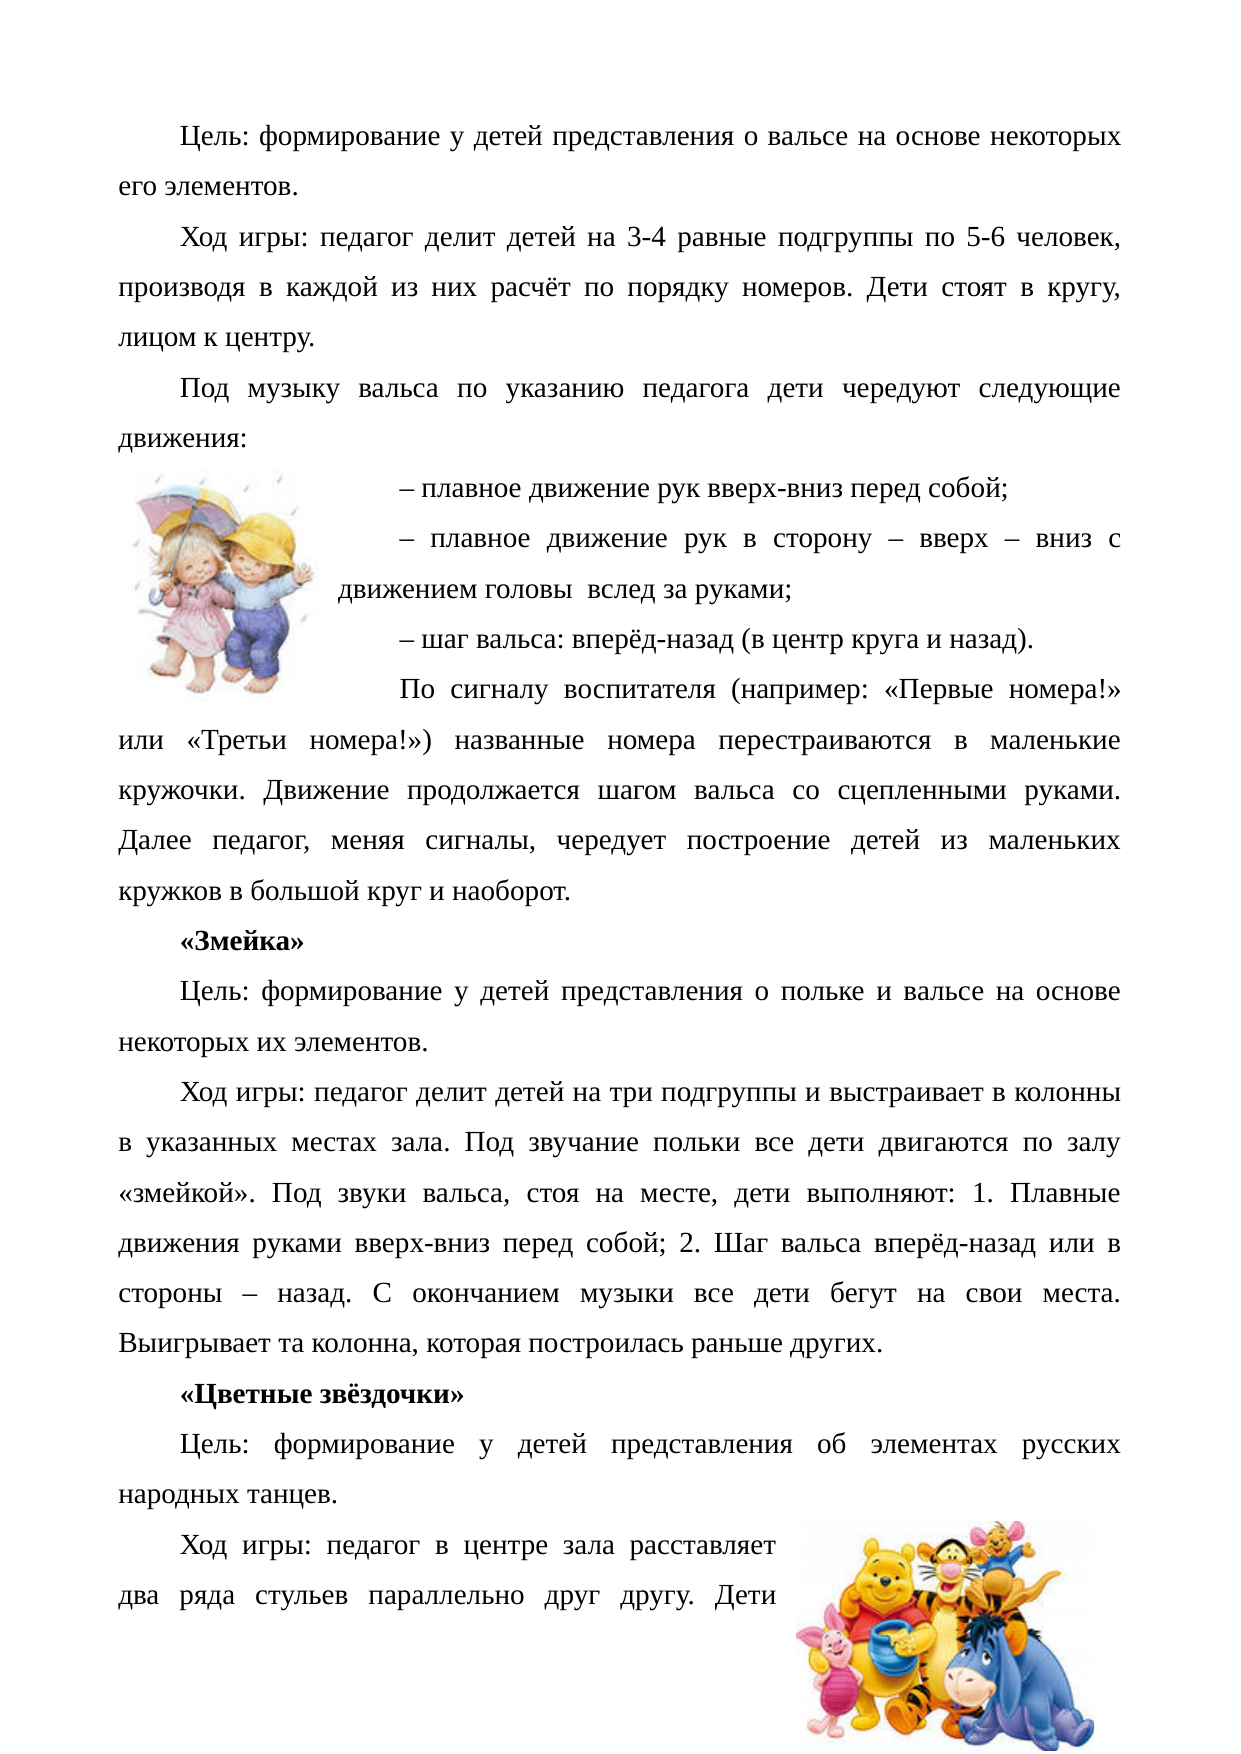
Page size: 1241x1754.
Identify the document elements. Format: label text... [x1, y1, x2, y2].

text «Цветные звёздочки» [118, 1376, 1122, 1409]
text Ход игры: педагог в центре зала расставляет два ряда стульев параллельно друг другу. Дети [118, 1527, 795, 1611]
text Ход игры: педагог делит детей на 3-4 равные подгруппы по 5-6 человек, производя в каждой из них расчёт по порядку номеров. Дети стоят в кругу, лицом к центру. [118, 219, 1122, 353]
text Под музыку вальса по указанию педагога дети чередуют следующие движения: [118, 370, 1122, 453]
text – плавное движение рук в сторону – вверх – вниз с движением головы вслед за руками; [319, 521, 1122, 604]
text Цель: формирование у детей представления об элементах русских народных танцев. [118, 1426, 1122, 1510]
text Ход игры: педагог делит детей на три подгруппы и выстраивает в колонны в указанных местах зала. Под звучание польки все дети двигаются по залу «змейкой». Под звуки вальса, стоя на месте, дети выполняют: 1. Плавные движения руками вверх-вниз перед собой; 2. Шаг вальса вперёд-назад или в стороны – назад. С окончанием музыки все дети бегут на свои места. Выигрывает та колонна, которая построилась раньше других. [118, 1074, 1122, 1359]
text Цель: формирование у детей представления о польке и вальсе на основе некоторых их элементов. [118, 973, 1122, 1057]
text «Змейка» [118, 923, 1122, 957]
picture [795, 1521, 1095, 1751]
text Цель: формирование у детей представления о вальсе на основе некоторых его элементов. [118, 118, 1122, 202]
text По сигналу воспитателя (например: «Первые номера!» или «Третьи номера!») названные номера перестраиваются в маленькие кружочки. Движение продолжается шагом вальса со сцепленными руками. Далее педагог, меняя сигналы, чередует построение детей из маленьких кружков в большой круг и наоборот. [118, 672, 1122, 906]
text – шаг вальса: вперёд-назад (в центр круга и назад). [319, 621, 1122, 655]
picture [123, 468, 319, 701]
text – плавное движение рук вверх-вниз перед собой; [319, 470, 1122, 504]
